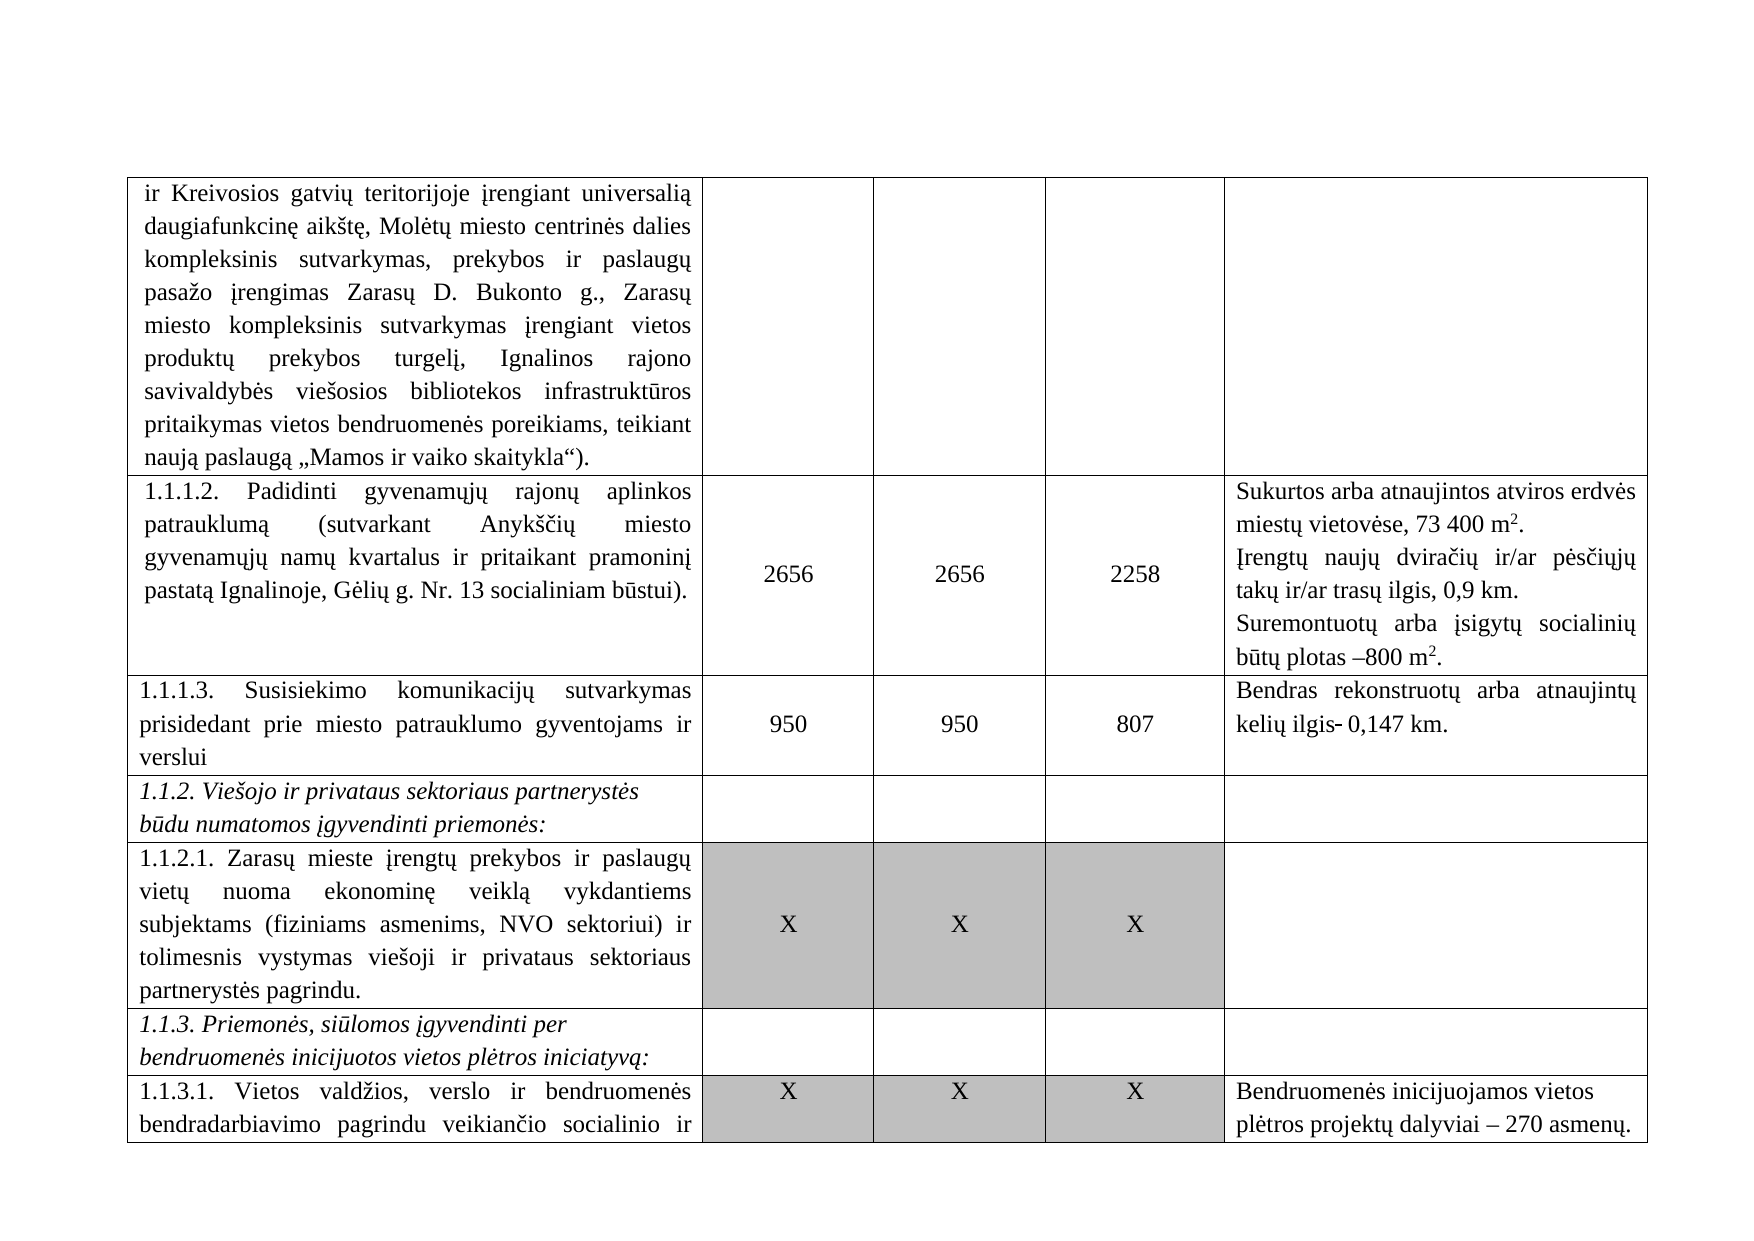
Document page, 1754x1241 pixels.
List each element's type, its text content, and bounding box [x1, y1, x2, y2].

table_cell [703, 776, 873, 842]
table_cell [1046, 178, 1224, 475]
table_cell [874, 178, 1045, 475]
table_cell 1.1.1.3. Susisiekimo komunikacijų sutvarkymas prisidedant prie miesto patrauklumo gyventojams ir verslui [128, 676, 702, 775]
table_cell [1225, 178, 1647, 475]
table_cell 2656 [874, 476, 1045, 674]
table_cell Sukurtos arba atnaujintos atviros erdvės miestų vietovėse, 73 400 m2. Įrengtų naujų dviračių ir/ar pėsčiųjų takų ir/ar trasų ilgis, 0,9 km. Suremontuotų arba įsigytų socialinių būtų plotas –800 m2. [1225, 476, 1647, 674]
table_cell 1.1.3.1. Vietos valdžios, verslo ir bendruomenės bendradarbiavimo pagrindu veikiančio socialinio ir [128, 1076, 702, 1142]
table_cell [874, 1009, 1045, 1075]
table_cell X [703, 843, 873, 1008]
table_cell 807 [1046, 676, 1224, 775]
table_cell Bendras rekonstruotų arba atnaujintų kelių ilgis 0,147 km. [1225, 676, 1647, 775]
table_cell [703, 1009, 873, 1075]
table_cell 950 [874, 676, 1045, 775]
table_cell [1225, 1009, 1647, 1075]
table_cell [703, 178, 873, 475]
table_cell [1225, 776, 1647, 842]
table_cell X [703, 1076, 873, 1142]
table_cell X [874, 1076, 1045, 1142]
table_cell 1.1.1.2. Padidinti gyvenamųjų rajonų aplinkos patrauklumą (sutvarkant Anykščių miesto gyvenamųjų namų kvartalus ir pritaikant pramoninį pastatą Ignalinoje, Gėlių g. Nr. 13 socialiniam būstui). [128, 476, 702, 674]
table_cell [874, 776, 1045, 842]
table_cell 1.1.2. Viešojo ir privataus sektoriaus partnerystės būdu numatomos įgyvendinti priemonės: [128, 776, 702, 842]
table_cell 950 [703, 676, 873, 775]
table_cell 1.1.3. Priemonės, siūlomos įgyvendinti per bendruomenės inicijuotos vietos plėtros iniciatyvą: [128, 1009, 702, 1075]
table_cell [1046, 1009, 1224, 1075]
table_cell [1046, 776, 1224, 842]
table_cell ir Kreivosios gatvių teritorijoje įrengiant universalią daugiafunkcinę aikštę, Molėtų miesto centrinės dalies kompleksinis sutvarkymas, prekybos ir paslaugų pasažo įrengimas Zarasų D. Bukonto g., Zarasų miesto kompleksinis sutvarkymas įrengiant vietos produktų prekybos turgelį, Ignalinos rajono savivaldybės viešosios bibliotekos infrastruktūros pritaikymas vietos bendruomenės poreikiams, teikiant naują paslaugą „Mamos ir vaiko skaitykla“). [128, 178, 702, 475]
table_cell 2258 [1046, 476, 1224, 674]
table_cell X [1046, 1076, 1224, 1142]
table_cell X [874, 843, 1045, 1008]
table_cell Bendruomenės inicijuojamos vietos plėtros projektų dalyviai – 270 asmenų. [1225, 1076, 1647, 1142]
table_cell 1.1.2.1. Zarasų mieste įrengtų prekybos ir paslaugų vietų nuoma ekonominę veiklą vykdantiems subjektams (fiziniams asmenims, NVO sektoriui) ir tolimesnis vystymas viešoji ir privataus sektoriaus partnerystės pagrindu. [128, 843, 702, 1008]
table_cell X [1046, 843, 1224, 1008]
table_cell [1225, 843, 1647, 1008]
table_cell 2656 [703, 476, 873, 674]
